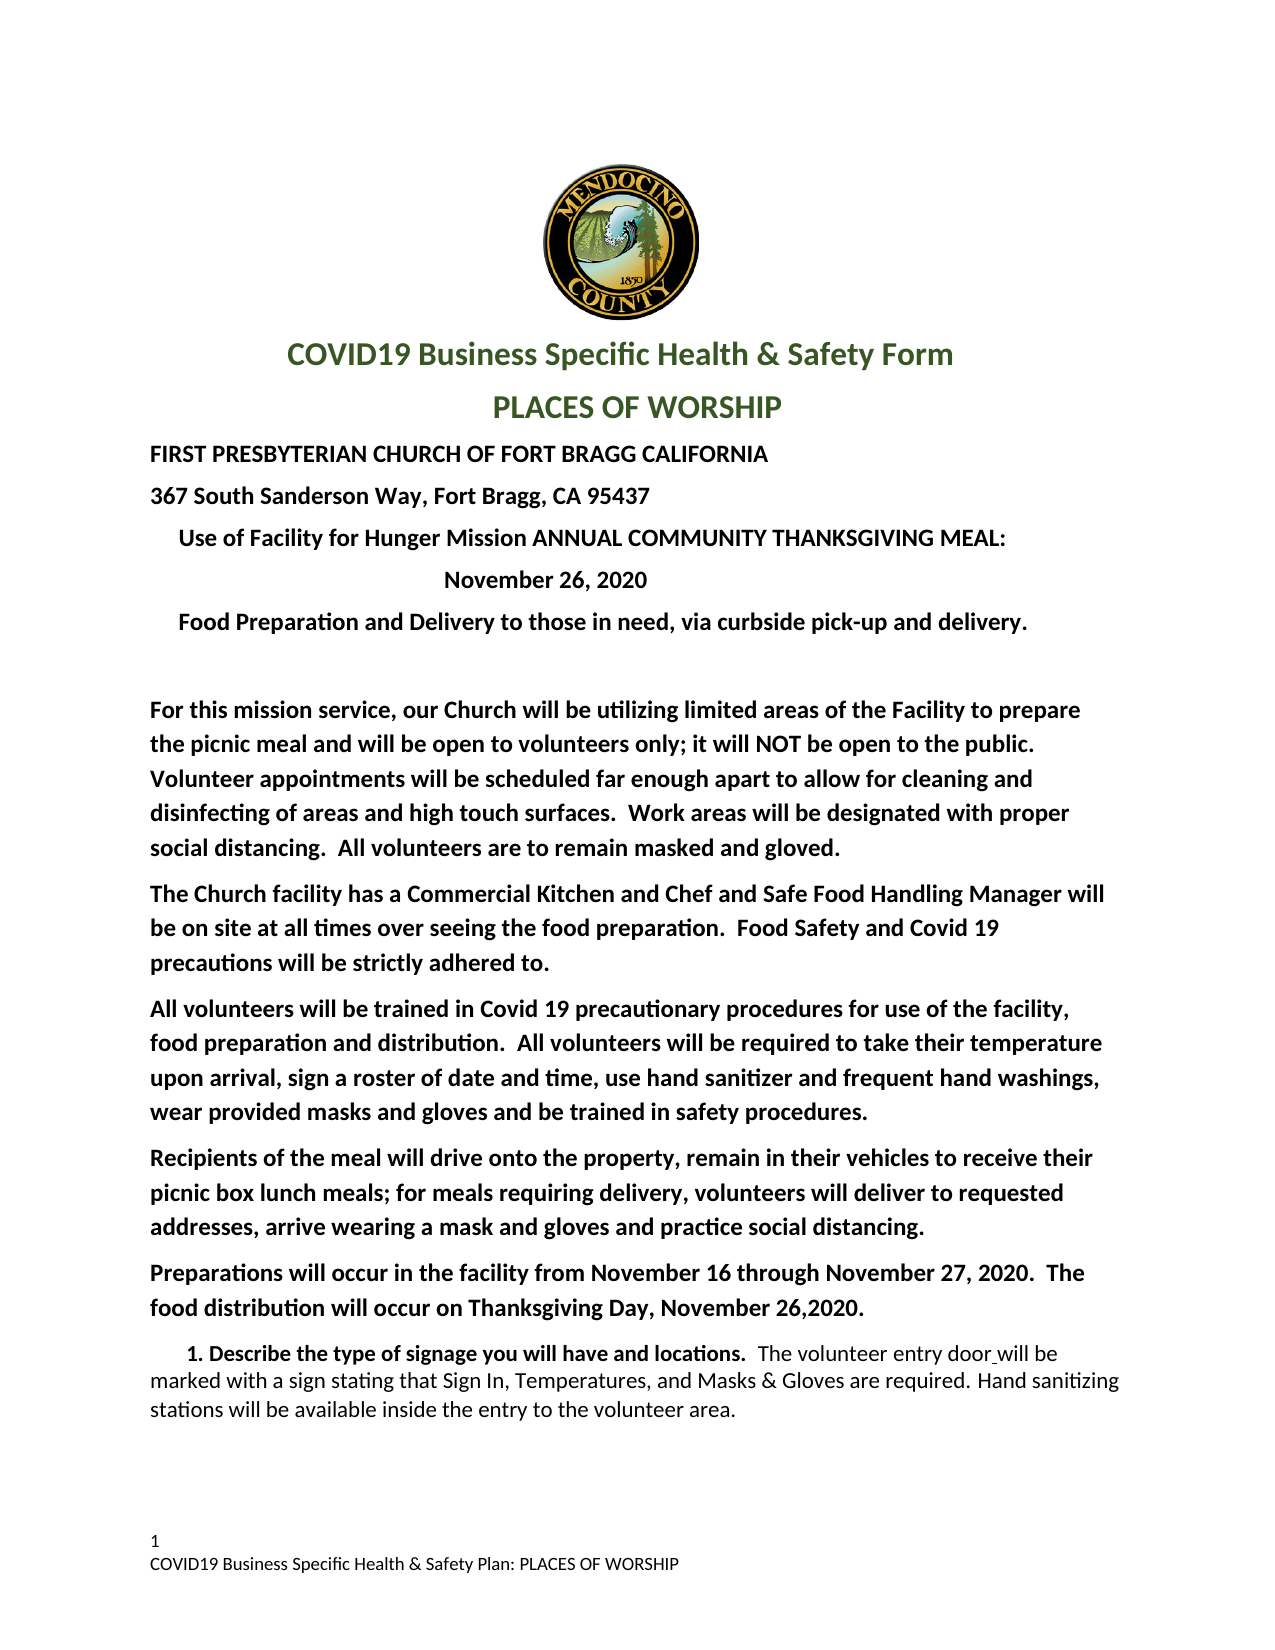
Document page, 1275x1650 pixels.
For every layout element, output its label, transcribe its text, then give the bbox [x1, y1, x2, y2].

subtitle COVID19 Business Specific Health & Safety Form [150, 333, 1092, 374]
text The Church facility has a Commercial Kitchen and Chef and Safe Food Handling Manager will be on site at all times over seeing the food preparation. Food Safety and Covid 19 precautions will be strictly adhered to. [150, 878, 1121, 977]
text Use of Facility for Hunger Mission ANNUAL COMMUNITY THANKSGIVING MEAL: [150, 522, 1121, 553]
text Recipients of the meal will drive onto the property, remain in their vehicles to receive their picnic box lunch meals; for meals requiring delivery, volunteers will deliver to requested addresses, arrive wearing a mask and gloves and practice social distancing. [150, 1142, 1121, 1242]
text Food Preparation and Delivery to those in need, via curbside pick-up and delivery. [150, 606, 1121, 637]
text November 26, 2020 [150, 564, 1121, 595]
text For this mission service, our Church will be utilizing limited areas of the Facility to prepare the picnic meal and will be open to volunteers only; it will NOT be open to the public. Volunteer appointments will be scheduled far enough apart to allow for cleaning and disinfecting of areas and high touch surfaces. Work areas will be designated with proper social distancing. All volunteers are to remain masked and gloved. [150, 694, 1121, 863]
text PLACES OF WORSHIP [150, 386, 1125, 427]
text All volunteers will be trained in Covid 19 precautionary procedures for use of the facility, food preparation and distribution. All volunteers will be required to take their temperature upon arrival, sign a roster of date and time, use hand sanitizer and frequent hand washings, wear provided masks and gloves and be trained in safety procedures. [150, 993, 1121, 1127]
text Preparations will occur in the facility from November 16 through November 27, 2020. The food distribution will occur on Thanksgiving Day, November 26,2020. [150, 1257, 1121, 1322]
text FIRST PRESBYTERIAN CHURCH OF FORT BRAGG CALIFORNIA [150, 438, 1121, 469]
text 1. Describe the type of signage you will have and locations. The volunteer entry door will be marked with a sign stating that Sign In, Temperatures, and Masks & Gloves are required. Hand sanitizing stations will be available inside the entry to the volunteer area. [150, 1339, 1125, 1423]
text 367 South Sanderson Way, Fort Bragg, CA 95437 [150, 480, 1121, 511]
picture [542, 163, 700, 321]
